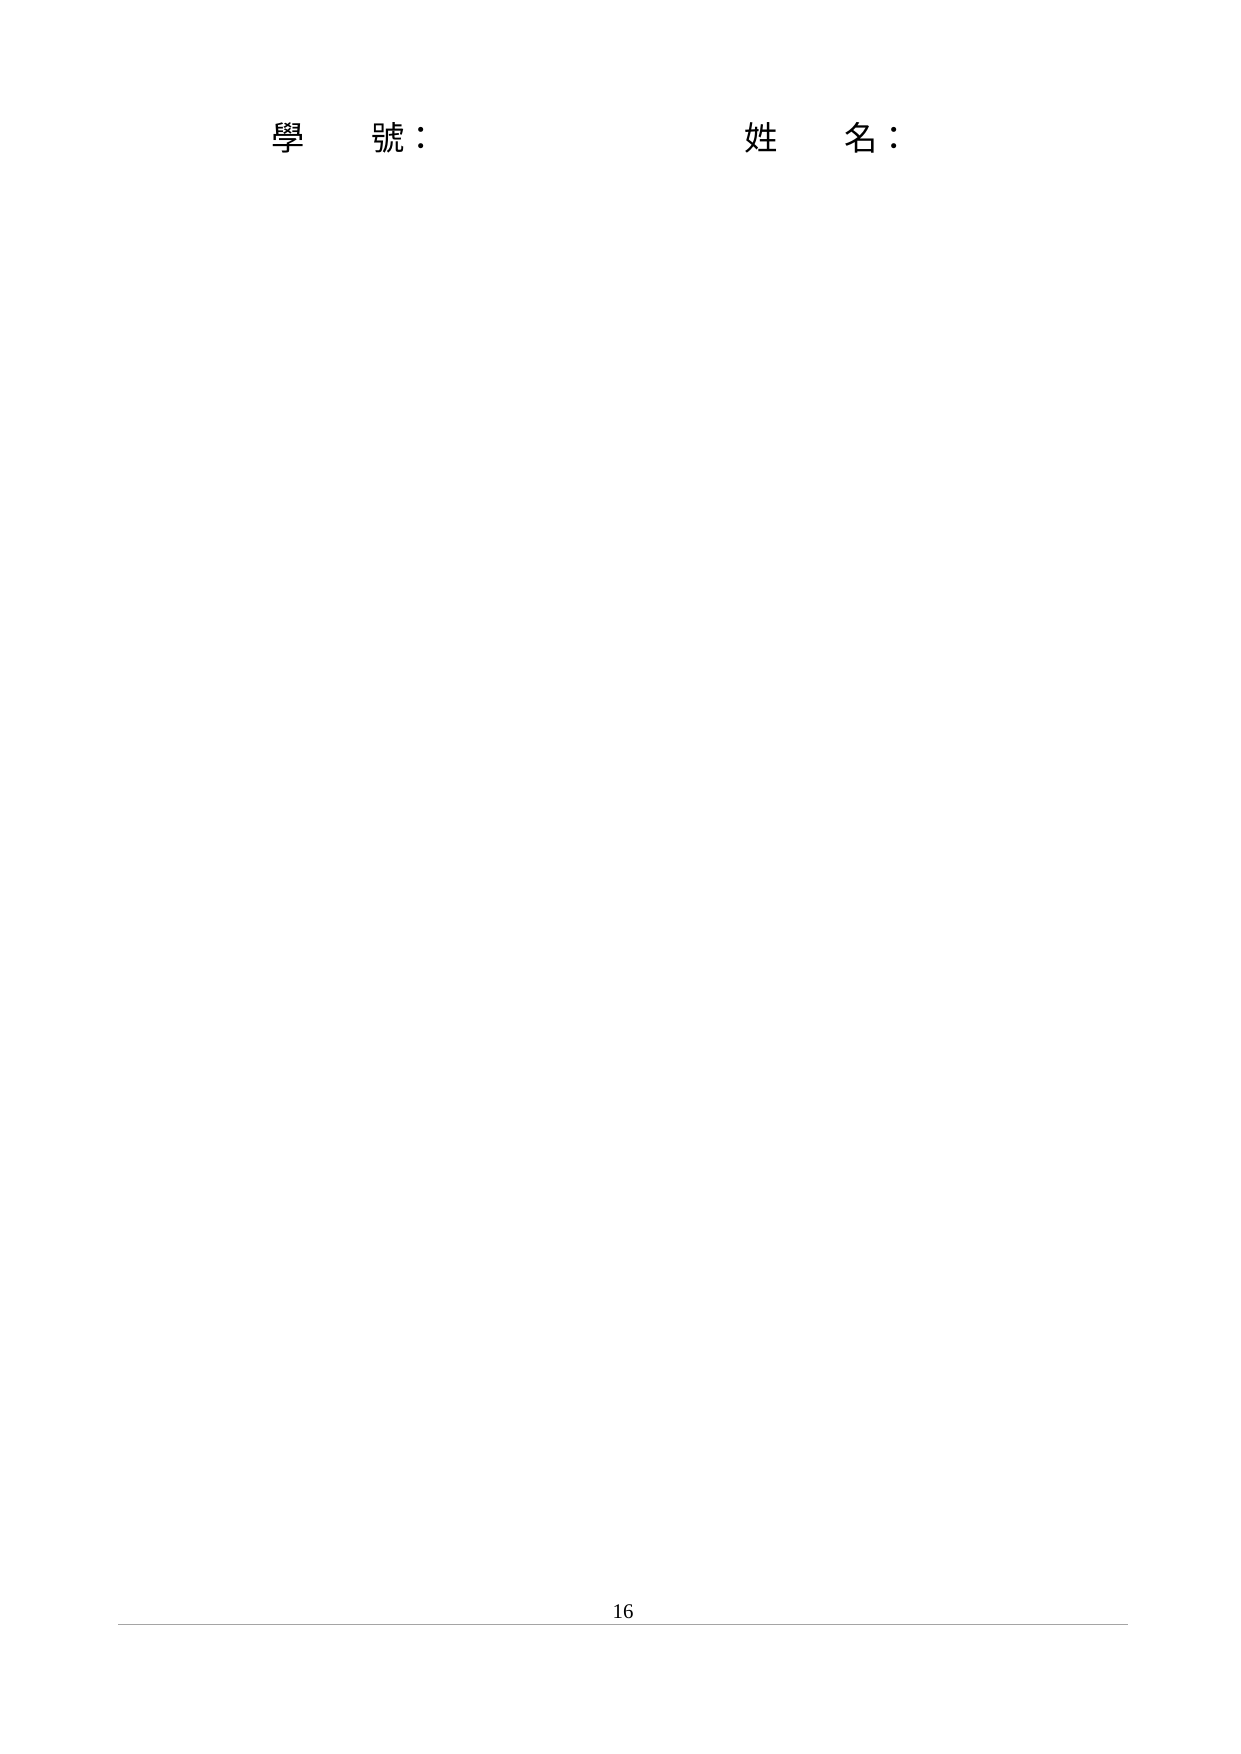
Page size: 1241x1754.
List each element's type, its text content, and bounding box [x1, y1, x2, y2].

table_cell 姓 名： [591, 94, 1064, 170]
table_cell [591, 170, 1064, 233]
table_cell [118, 170, 591, 233]
table_cell 學 號： [118, 94, 591, 170]
